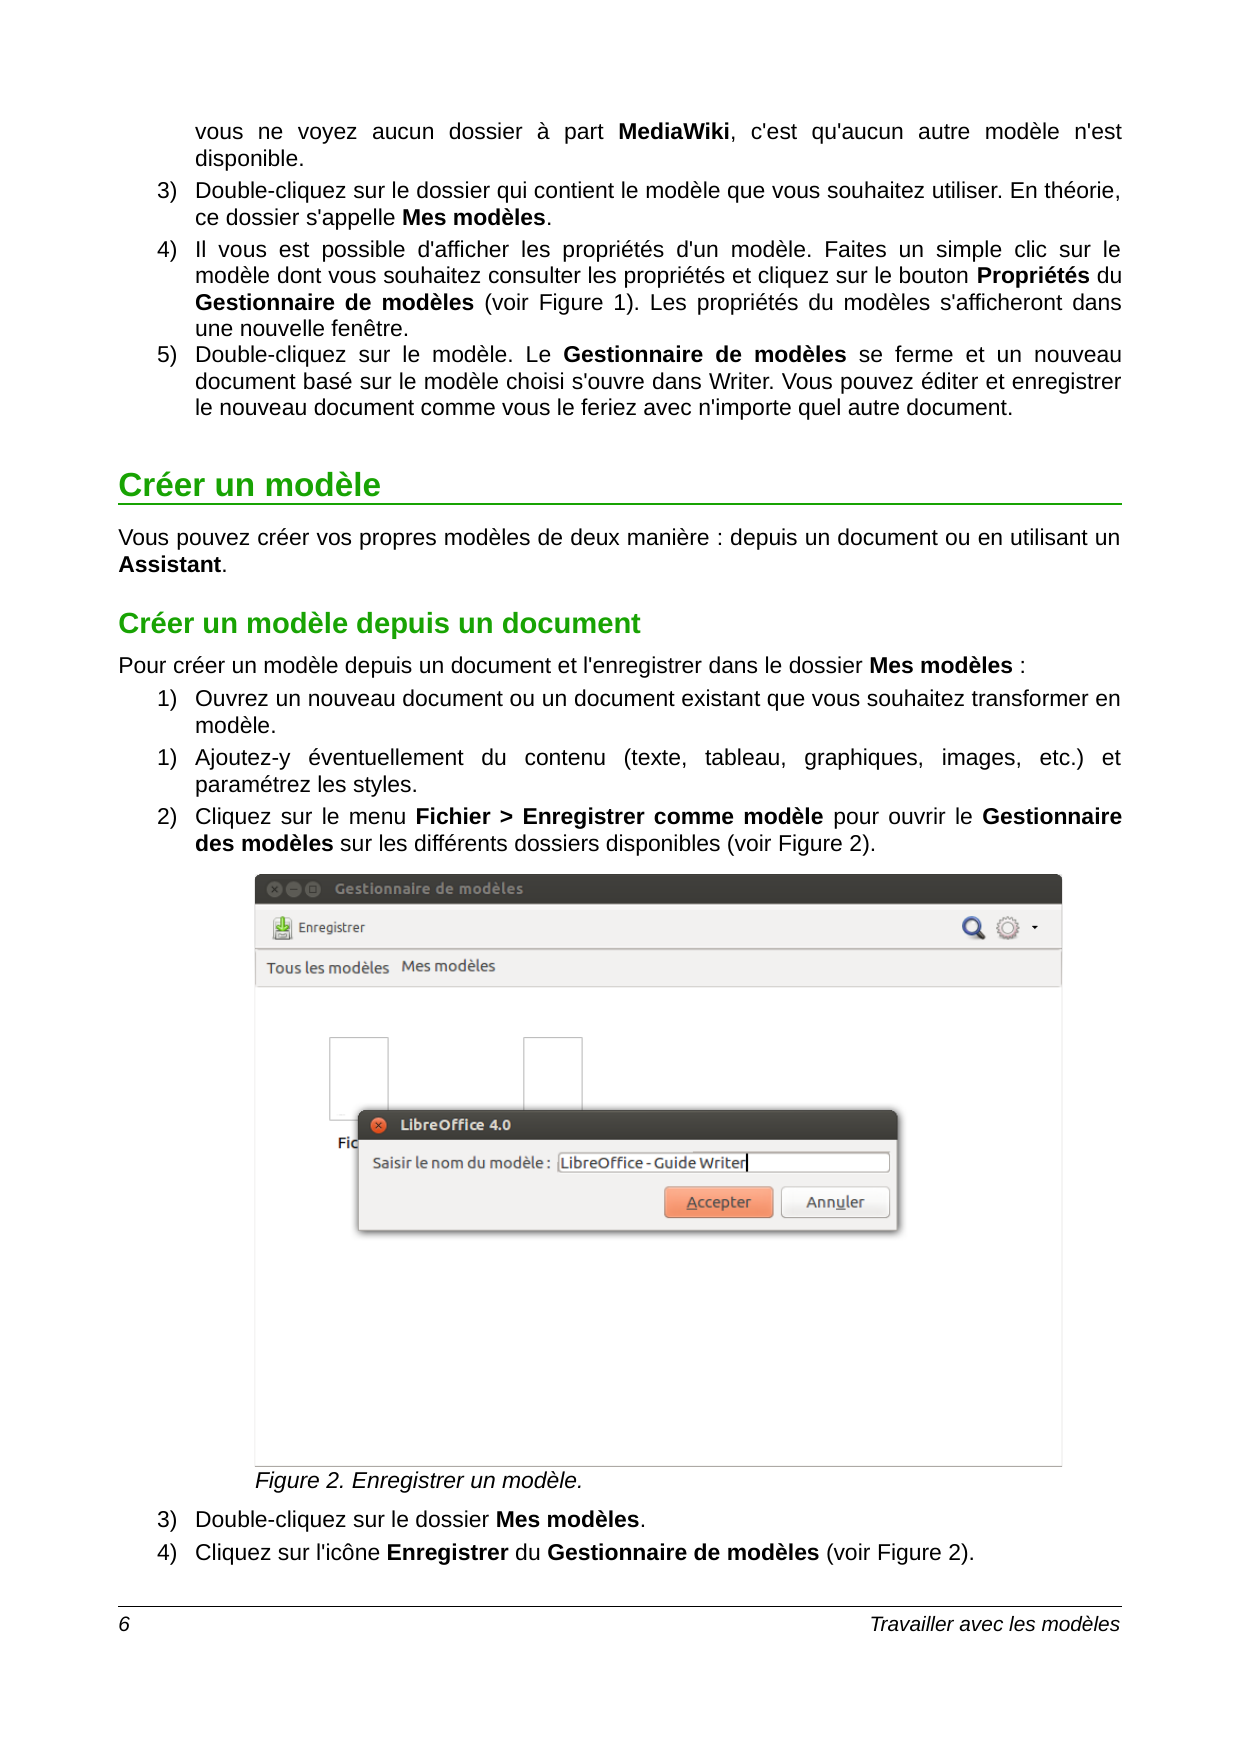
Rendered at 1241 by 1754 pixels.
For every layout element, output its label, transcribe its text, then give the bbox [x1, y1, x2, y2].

list Double-cliquez sur le dossier qui contient le modèle que vous souhaitez utiliser. En théorie, ce dossier s'appelle Mes modèles. [177, 177, 1122, 230]
subtitle Créer un modèle depuis un document [118, 606, 1122, 640]
list vous ne voyez aucun dossier à part MediaWiki, c'est qu'aucun autre modèle n'est disponible. [177, 118, 1122, 171]
list Ajoutez-y éventuellement du contenu (texte, tableau, graphiques, images, etc.) et paramétrez les styles. [177, 744, 1122, 797]
list Cliquez sur l'icône Enregistrer du Gestionnaire de modèles (voir Figure 2). [177, 1538, 1122, 1565]
list Double-cliquez sur le modèle. Le Gestionnaire de modèles se ferme et un nouveau document basé sur le modèle choisi s'ouvre dans Writer. Vous pouvez éditer et enregistrer le nouveau document comme vous le feriez avec n'importe quel autre document. [177, 341, 1122, 421]
list Il vous est possible d'afficher les propriétés d'un modèle. Faites un simple clic sur le modèle dont vous souhaitez consulter les propriétés et cliquez sur le bouton Propriétés du Gestionnaire de modèles (voir Figure 1). Les propriétés du modèles s'afficheront dans une nouvelle fenêtre. [177, 236, 1122, 341]
list Ouvrez un nouveau document ou un document existant que vous souhaitez transformer en modèle. [177, 685, 1122, 738]
list Double-cliquez sur le dossier Mes modèles. [177, 1506, 1122, 1532]
list Pour créer un modèle depuis un document et l'enregistrer dans le dossier Mes modèles : [118, 652, 1122, 679]
list Vous pouvez créer vos propres modèles de deux manière : depuis un document ou en utilisant un Assistant. [118, 524, 1122, 577]
list Cliquez sur le menu Fichier > Enregistrer comme modèle pour ouvrir le Gestionnaire des modèles sur les différents dossiers disponibles (voir Figure 2). [177, 803, 1122, 856]
subtitle Créer un modèle [118, 465, 1122, 503]
picture [254, 874, 1063, 1467]
list Figure 2. Enregistrer un modèle. [255, 1467, 1062, 1493]
